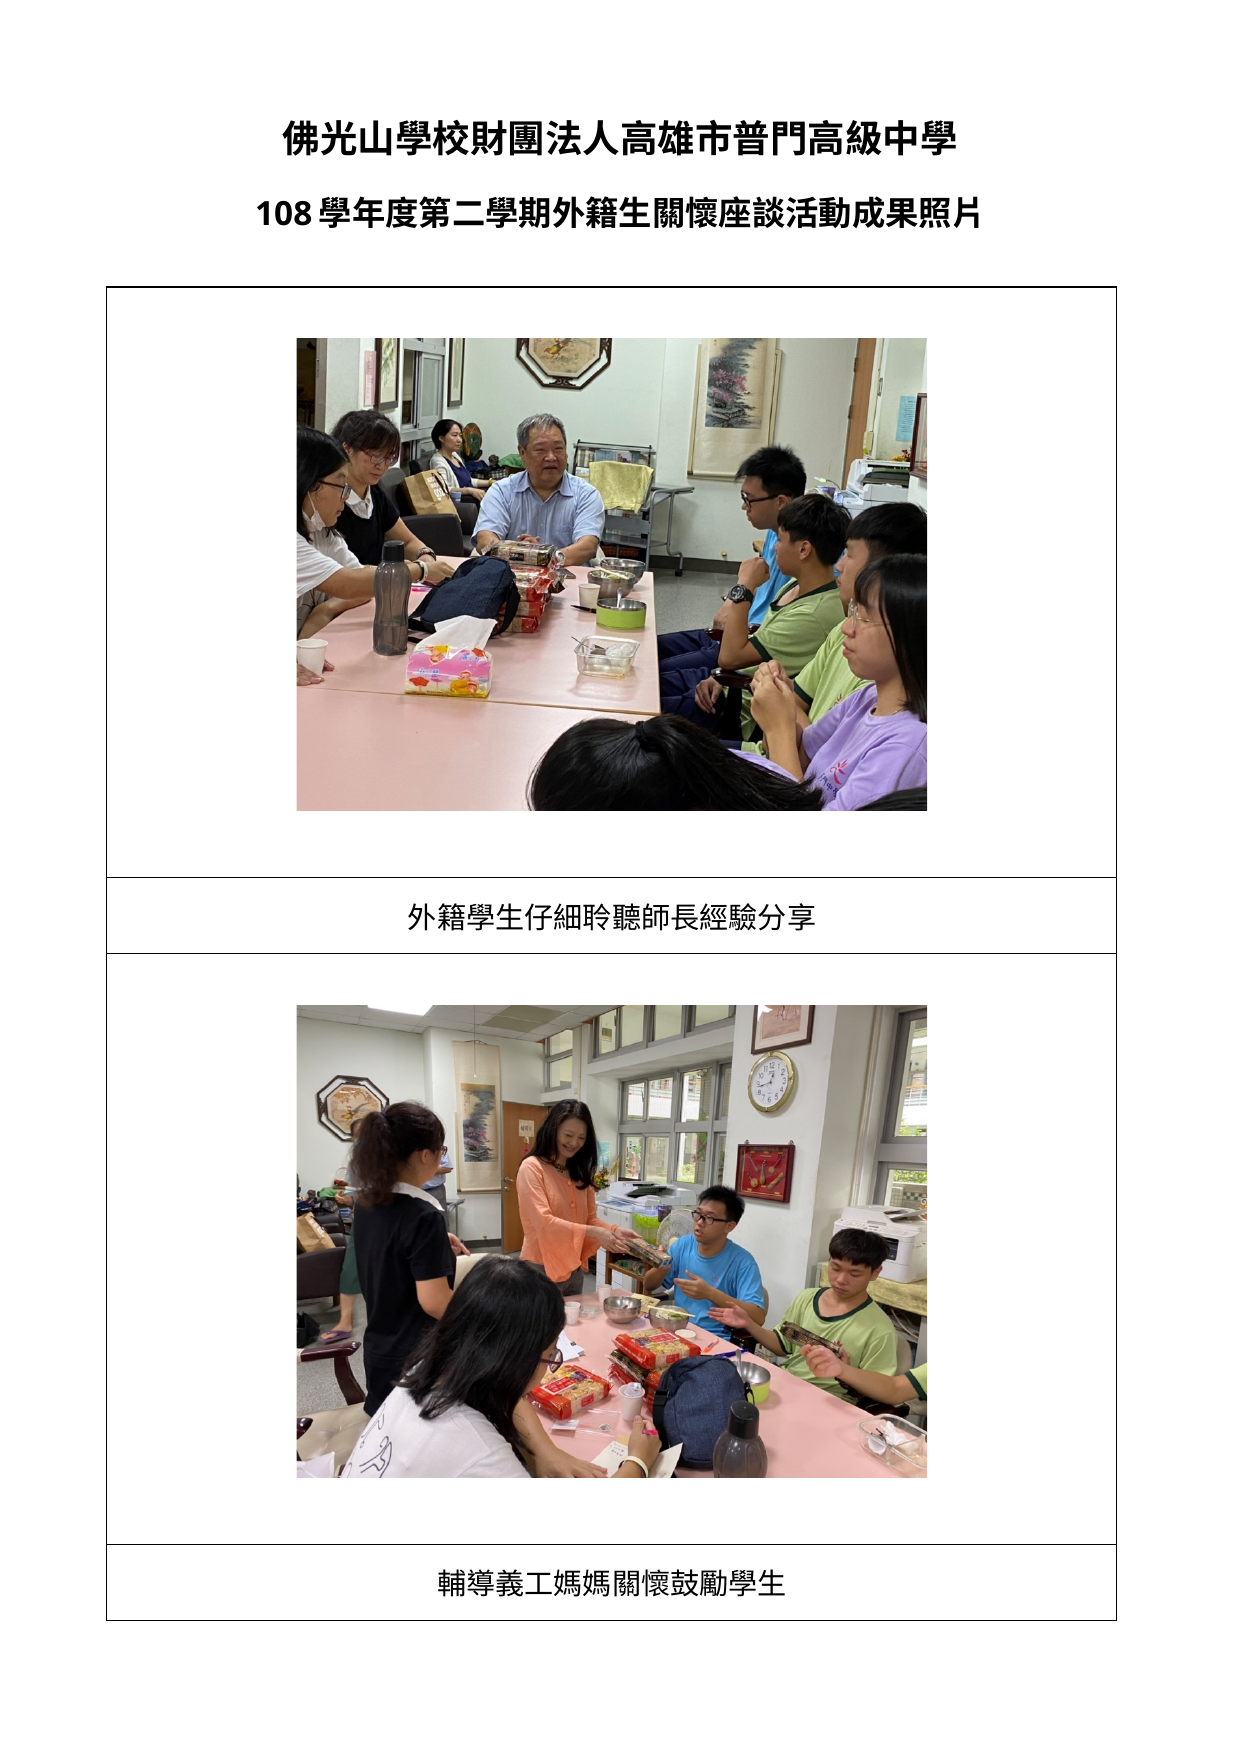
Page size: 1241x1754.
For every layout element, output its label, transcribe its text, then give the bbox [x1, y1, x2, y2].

table_cell [107, 954, 1116, 1543]
table_header [107, 288, 1116, 877]
table_cell 輔導義工媽媽關懷鼓勵學生 [107, 1545, 1116, 1619]
picture [296, 1005, 928, 1478]
table_cell 外籍學生仔細聆聽師長經驗分享 [107, 878, 1116, 953]
text 佛光山學校財團法人高雄市普門高級中學 [118, 99, 1122, 174]
picture [296, 338, 928, 811]
text 108學年度第二學期外籍生關懷座談活動成果照片 [118, 174, 1122, 249]
